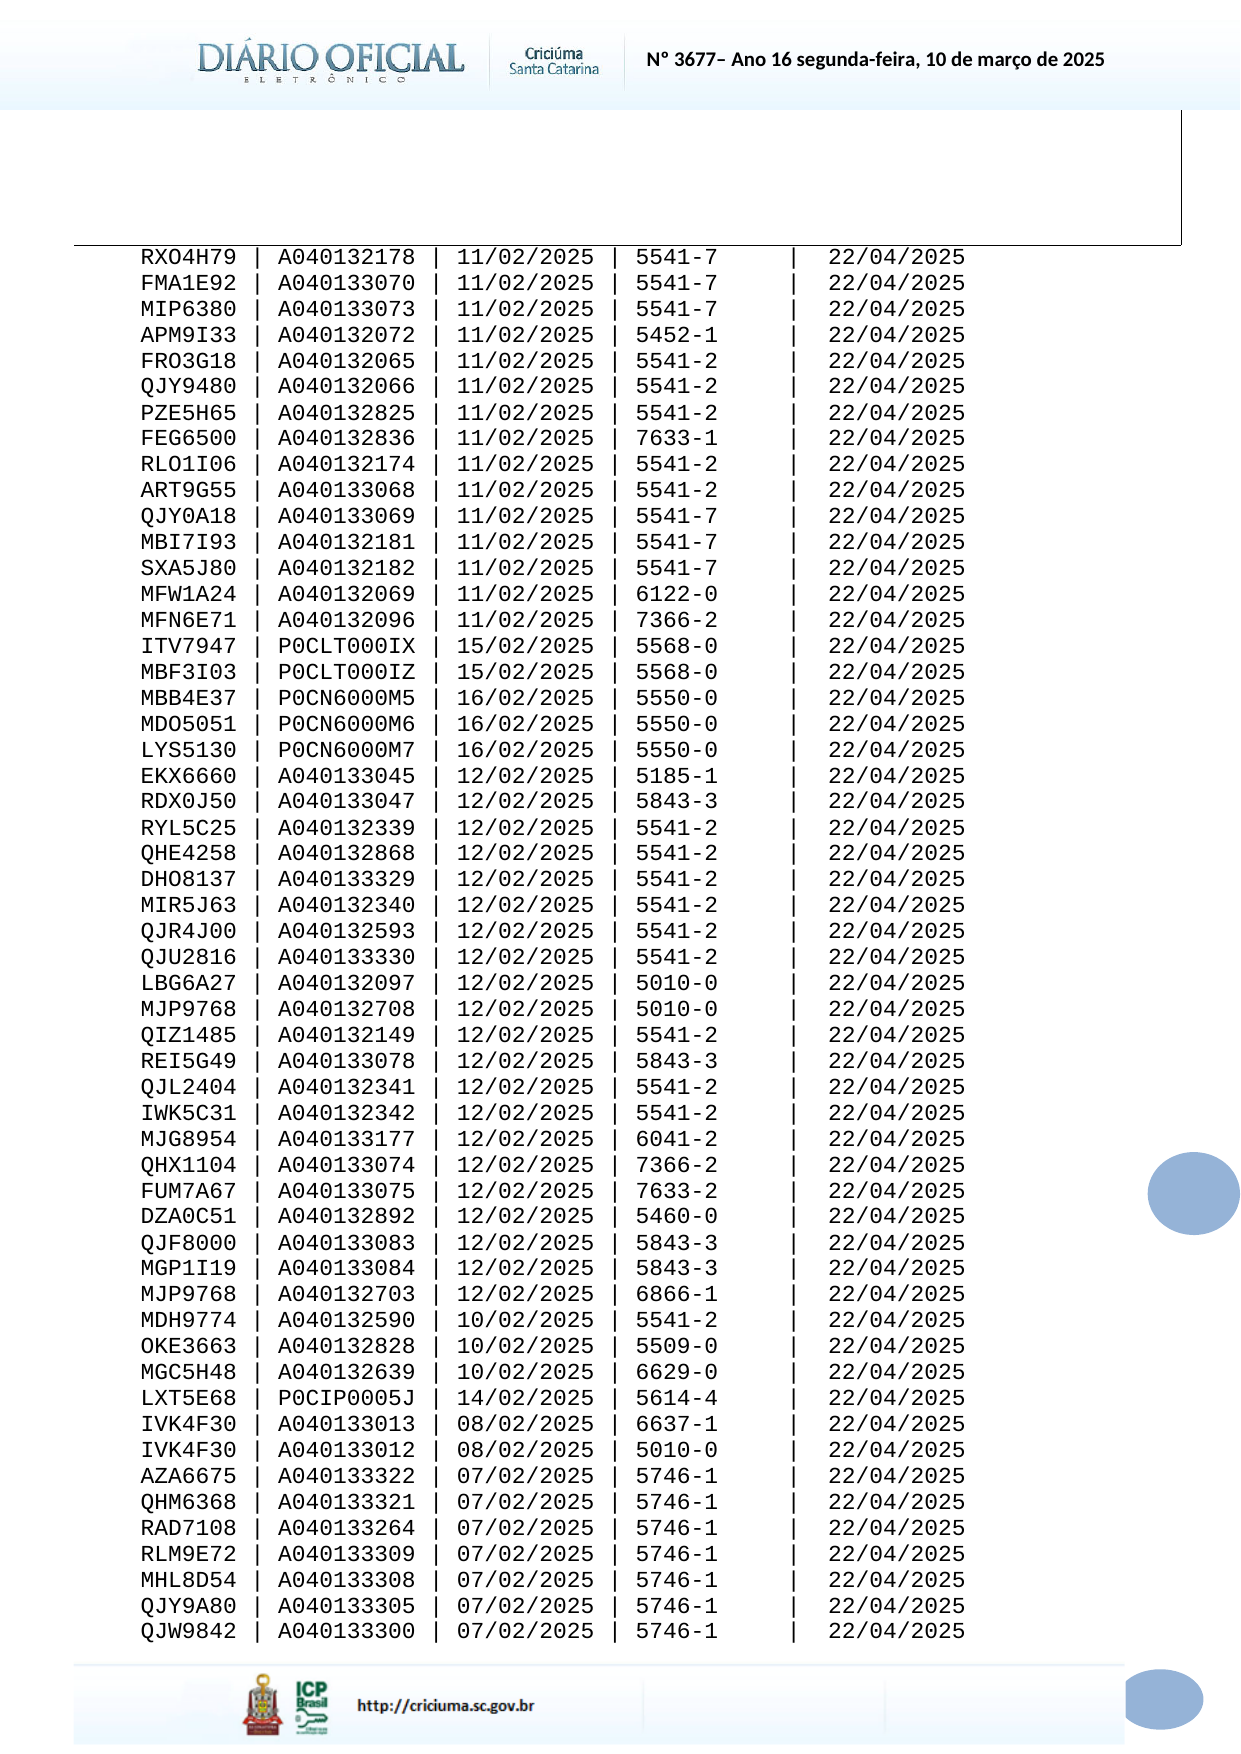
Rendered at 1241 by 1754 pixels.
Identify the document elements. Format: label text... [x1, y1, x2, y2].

text EKX6660 | A040133045 | 12/02/2025 | 5185-1 | 22/04/2025 [44, 764, 1181, 790]
text RLM9E72 | A040133309 | 07/02/2025 | 5746-1 | 22/04/2025 [44, 1542, 1181, 1568]
text RYL5C25 | A040132339 | 12/02/2025 | 5541-2 | 22/04/2025 [44, 816, 1181, 842]
text QIZ1485 | A040132149 | 12/02/2025 | 5541-2 | 22/04/2025 [44, 1023, 1181, 1049]
text DZA0C51 | A040132892 | 12/02/2025 | 5460-0 | 22/04/2025 [44, 1205, 1171, 1231]
text FMA1E92 | A040133070 | 11/02/2025 | 5541-7 | 22/04/2025 [44, 271, 1181, 297]
text IVK4F30 | A040133013 | 08/02/2025 | 6637-1 | 22/04/2025 [44, 1412, 1181, 1438]
text MDO5051 | P0CN6000M6 | 16/02/2025 | 5550-0 | 22/04/2025 [44, 712, 1181, 738]
text RXO4H79 | A040132178 | 11/02/2025 | 5541-7 | 22/04/2025 [44, 245, 1181, 271]
text IVK4F30 | A040133012 | 08/02/2025 | 5010-0 | 22/04/2025 [44, 1438, 1181, 1464]
text IWK5C31 | A040132342 | 12/02/2025 | 5541-2 | 22/04/2025 [44, 1101, 1181, 1127]
text ITV7947 | P0CLT000IX | 15/02/2025 | 5568-0 | 22/04/2025 [44, 634, 1181, 660]
text QJL2404 | A040132341 | 12/02/2025 | 5541-2 | 22/04/2025 [44, 1075, 1181, 1101]
text LYS5130 | P0CN6000M7 | 16/02/2025 | 5550-0 | 22/04/2025 [44, 738, 1181, 764]
text LBG6A27 | A040132097 | 12/02/2025 | 5010-0 | 22/04/2025 [44, 971, 1181, 997]
text MIR5J63 | A040132340 | 12/02/2025 | 5541-2 | 22/04/2025 [44, 894, 1181, 919]
text MDH9774 | A040132590 | 10/02/2025 | 5541-2 | 22/04/2025 [44, 1309, 1181, 1334]
text MJP9768 | A040132703 | 12/02/2025 | 6866-1 | 22/04/2025 [44, 1283, 1181, 1309]
text RLO1I06 | A040132174 | 11/02/2025 | 5541-2 | 22/04/2025 [44, 453, 1181, 479]
text QJU2816 | A040133330 | 12/02/2025 | 5541-2 | 22/04/2025 [44, 946, 1181, 971]
text PZE5H65 | A040132825 | 11/02/2025 | 5541-2 | 22/04/2025 [44, 401, 1181, 427]
text AZA6675 | A040133322 | 07/02/2025 | 5746-1 | 22/04/2025 [44, 1464, 1181, 1490]
text FUM7A67 | A040133075 | 12/02/2025 | 7633-2 | 22/04/2025 [44, 1179, 1150, 1205]
text APM9I33 | A040132072 | 11/02/2025 | 5452-1 | 22/04/2025 [44, 323, 1181, 349]
text MIP6380 | A040133073 | 11/02/2025 | 5541-7 | 22/04/2025 [44, 297, 1181, 323]
text LXT5E68 | P0CIP0005J | 14/02/2025 | 5614-4 | 22/04/2025 [44, 1386, 1181, 1412]
text QJF8000 | A040133083 | 12/02/2025 | 5843-3 | 22/04/2025 [44, 1231, 1181, 1257]
text SXA5J80 | A040132182 | 11/02/2025 | 5541-7 | 22/04/2025 [44, 556, 1181, 582]
text RDX0J50 | A040133047 | 12/02/2025 | 5843-3 | 22/04/2025 [44, 790, 1181, 816]
text FRO3G18 | A040132065 | 11/02/2025 | 5541-2 | 22/04/2025 [44, 349, 1181, 375]
text ART9G55 | A040133068 | 11/02/2025 | 5541-2 | 22/04/2025 [44, 479, 1181, 504]
text MGC5H48 | A040132639 | 10/02/2025 | 6629-0 | 22/04/2025 [44, 1361, 1181, 1386]
text RAD7108 | A040133264 | 07/02/2025 | 5746-1 | 22/04/2025 [44, 1516, 1181, 1542]
text MBB4E37 | P0CN6000M5 | 16/02/2025 | 5550-0 | 22/04/2025 [44, 686, 1181, 712]
text MJP9768 | A040132708 | 12/02/2025 | 5010-0 | 22/04/2025 [44, 997, 1181, 1023]
text QJY0A18 | A040133069 | 11/02/2025 | 5541-7 | 22/04/2025 [44, 504, 1181, 531]
text REI5G49 | A040133078 | 12/02/2025 | 5843-3 | 22/04/2025 [44, 1049, 1181, 1075]
text QHE4258 | A040132868 | 12/02/2025 | 5541-2 | 22/04/2025 [44, 842, 1181, 868]
text QJR4J00 | A040132593 | 12/02/2025 | 5541-2 | 22/04/2025 [44, 919, 1181, 946]
text QJY9A80 | A040133305 | 07/02/2025 | 5746-1 | 22/04/2025 [44, 1594, 1181, 1620]
text QJW9842 | A040133300 | 07/02/2025 | 5746-1 | 22/04/2025 [44, 1620, 1181, 1646]
text MBF3I03 | P0CLT000IZ | 15/02/2025 | 5568-0 | 22/04/2025 [44, 660, 1181, 686]
text OKE3663 | A040132828 | 10/02/2025 | 5509-0 | 22/04/2025 [44, 1334, 1181, 1361]
text MHL8D54 | A040133308 | 07/02/2025 | 5746-1 | 22/04/2025 [44, 1568, 1181, 1594]
text DHO8137 | A040133329 | 12/02/2025 | 5541-2 | 22/04/2025 [44, 868, 1181, 894]
text QHX1104 | A040133074 | 12/02/2025 | 7366-2 | 22/04/2025 [44, 1153, 1180, 1179]
text MFW1A24 | A040132069 | 11/02/2025 | 6122-0 | 22/04/2025 [44, 582, 1181, 608]
text QJY9480 | A040132066 | 11/02/2025 | 5541-2 | 22/04/2025 [44, 375, 1181, 401]
text MBI7I93 | A040132181 | 11/02/2025 | 5541-7 | 22/04/2025 [44, 531, 1181, 556]
text MGP1I19 | A040133084 | 12/02/2025 | 5843-3 | 22/04/2025 [44, 1257, 1181, 1283]
text MJG8954 | A040133177 | 12/02/2025 | 6041-2 | 22/04/2025 [44, 1127, 1181, 1153]
text QHM6368 | A040133321 | 07/02/2025 | 5746-1 | 22/04/2025 [44, 1490, 1181, 1516]
text MFN6E71 | A040132096 | 11/02/2025 | 7366-2 | 22/04/2025 [44, 608, 1181, 634]
text FEG6500 | A040132836 | 11/02/2025 | 7633-1 | 22/04/2025 [44, 427, 1181, 453]
